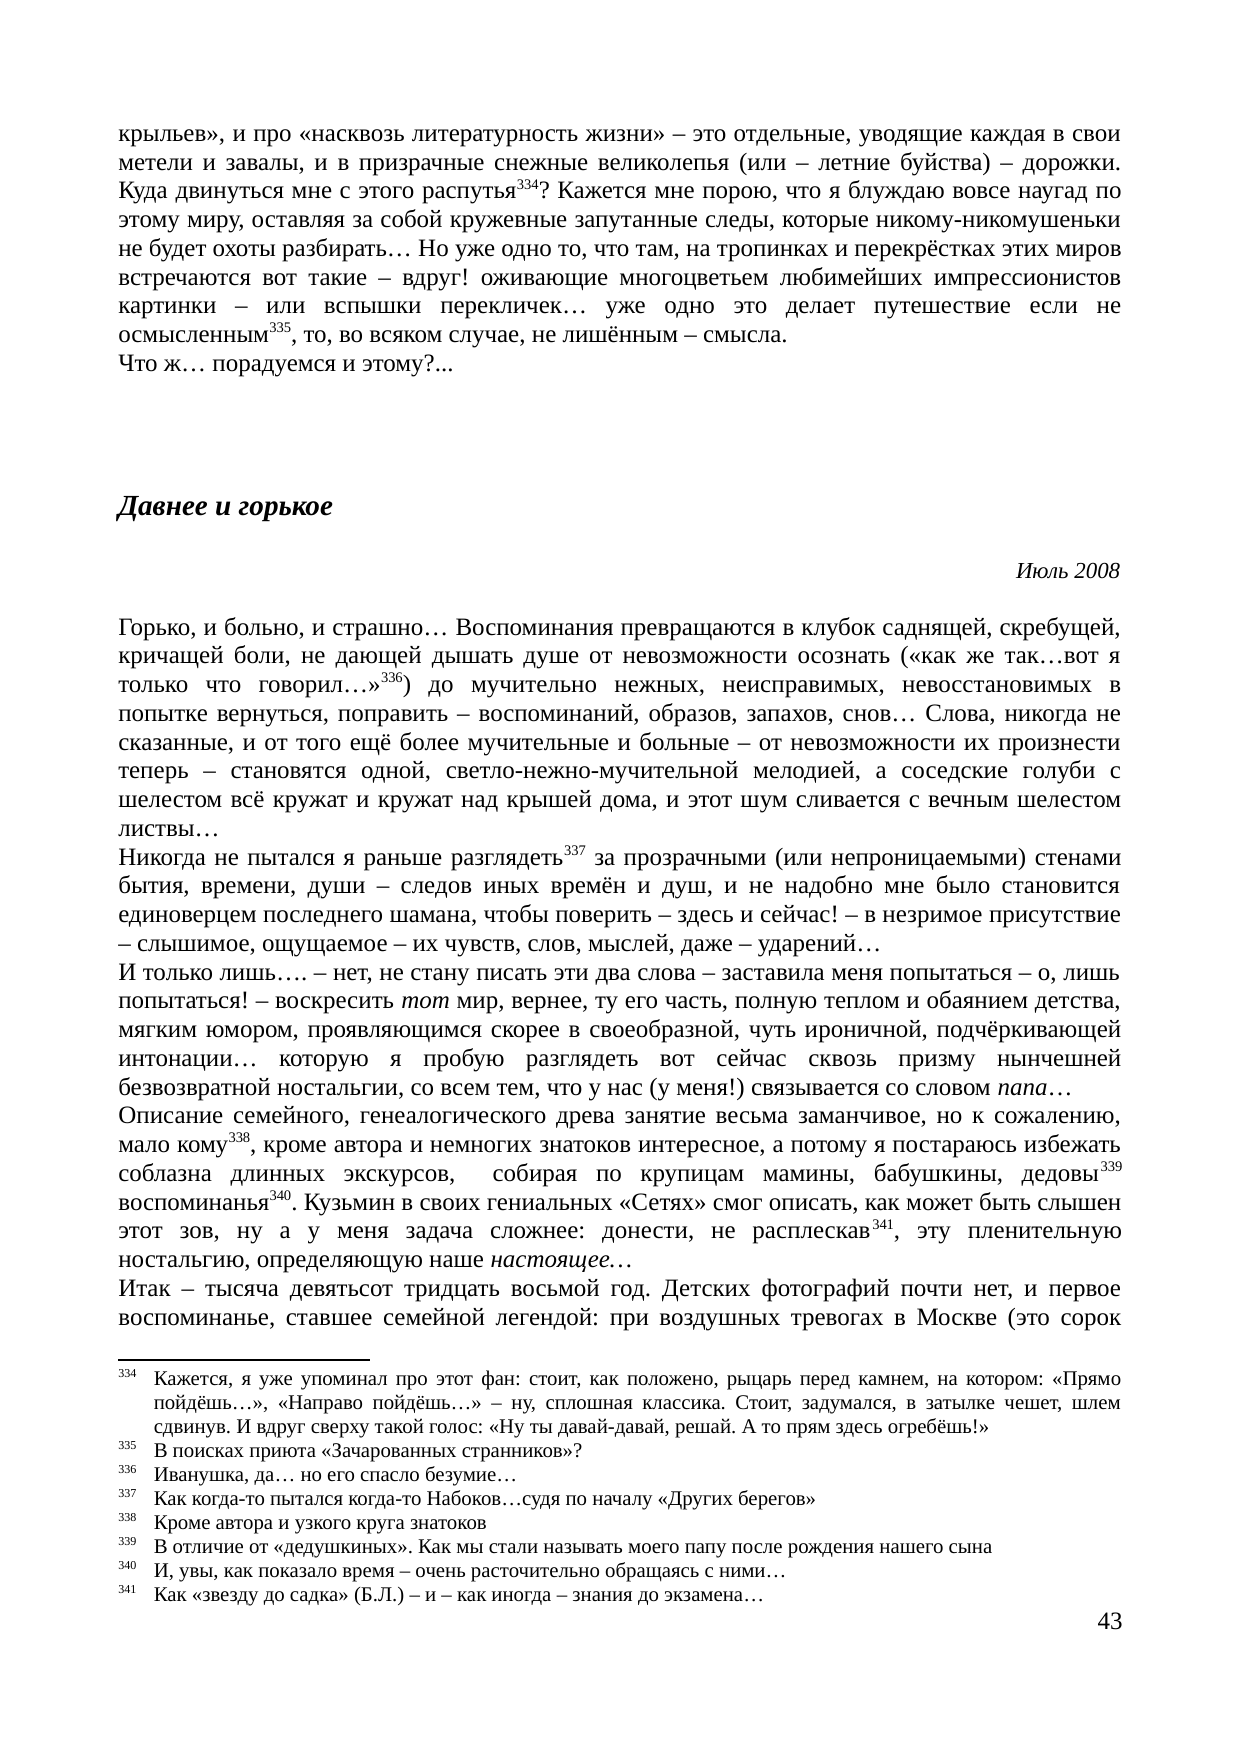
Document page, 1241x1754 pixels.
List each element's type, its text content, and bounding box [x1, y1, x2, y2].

text В отличие от «дедушкиных». Как мы стали называть моего папу после рождения нашего сына [118, 1534, 1122, 1558]
text В поисках приюта «Зачарованных странников»? [118, 1438, 1122, 1462]
text Итак – тысяча девятьсот тридцать восьмой год. Детских фотографий почти нет, и первое воспоминанье, ставшее семейной легендой: при воздушных тревогах в Москве (это сорок [118, 1273, 1122, 1331]
text Как «звезду до садка» (Б.Л.) – и – как иногда – знания до экзамена… [118, 1582, 1122, 1606]
text Иванушка, да… но его спасло безумие… [118, 1462, 1122, 1486]
text крыльев», и про «насквозь литературность жизни» – это отдельные, уводящие каждая в свои метели и завалы, и в призрачные снежные великолепья (или – летние буйства) – дорожки. Куда двинуться мне с этого распутья? Кажется мне порою, что я блуждаю вовсе наугад по этому миру, оставляя за собой кружевные запутанные следы, которые никому-никомушеньки не будет охоты разбирать… Но уже одно то, что там, на тропинках и перекрёстках этих миров встречаются вот такие – вдруг! оживающие многоцветьем любимейших импрессионистов картинки – или вспышки перекличек… уже одно это делает путешествие если не осмысленным, то, во всяком случае, не лишённым – смысла. [118, 118, 1122, 348]
text И, увы, как показало время – очень расточительно обращаясь с ними… [118, 1558, 1122, 1582]
text Как когда-то пытался когда-то Набоков…судя по началу «Других берегов» [118, 1486, 1122, 1510]
text И только лишь…. – нет, не стану писать эти два слова – заставила меня попытаться – о, лишь попытаться! – воскресить тот мир, вернее, ту его часть, полную теплом и обаянием детства, мягким юмором, проявляющимся скорее в своеобразной, чуть ироничной, подчёркивающей интонации… которую я пробую разглядеть вот сейчас сквозь призму нынчешней безвозвратной ностальгии, со всем тем, что у нас (у меня!) связывается со словом папа… [118, 957, 1122, 1101]
text Что ж… порадуемся и этому?... [118, 348, 1122, 377]
text Июль 2008 [118, 557, 1122, 583]
text Горько, и больно, и страшно… Воспоминания превращаются в клубок саднящей, скребущей, кричащей боли, не дающей дышать душе от невозможности осознать («как же так…вот я только что говорил…») до мучительно нежных, неисправимых, невосстановимых в попытке вернуться, поправить – воспоминаний, образов, запахов, снов… Слова, никогда не сказанные, и от того ещё более мучительные и больные – от невозможности их произнести теперь – становятся одной, светло-нежно-мучительной мелодией, а соседские голуби с шелестом всё кружат и кружат над крышей дома, и этот шум сливается с вечным шелестом листвы… [118, 612, 1122, 842]
text Никогда не пытался я раньше разглядеть за прозрачными (или непроницаемыми) стенами бытия, времени, души – следов иных времён и душ, и не надобно мне было становится единоверцем последнего шамана, чтобы поверить – здесь и сейчас! – в незримое присутствие – слышимое, ощущаемое – их чувств, слов, мыслей, даже – ударений… [118, 842, 1122, 957]
text Кроме автора и узкого круга знатоков [118, 1510, 1122, 1534]
text Описание семейного, генеалогического древа занятие весьма заманчивое, но к сожалению, мало кому, кроме автора и немногих знатоков интересное, а потому я постараюсь избежать соблазна длинных экскурсов, собирая по крупицам мамины, бабушкины, дедовы воспоминанья. Кузьмин в своих гениальных «Сетях» смог описать, как может быть слышен этот зов, ну а у меня задача сложнее: донести, не расплескав, эту пленительную ностальгию, определяющую наше настоящее… [118, 1101, 1122, 1273]
text Кажется, я уже упоминал про этот фан: стоит, как положено, рыцарь перед камнем, на котором: «Прямо пойдёшь…», «Направо пойдёшь…» – ну, сплошная классика. Стоит, задумался, в затылке чешет, шлем сдвинув. И вдруг сверху такой голос: «Ну ты давай-давай, решай. А то прям здесь огребёшь!» [118, 1366, 1122, 1438]
subtitle Давнее и горькое [118, 488, 1122, 522]
